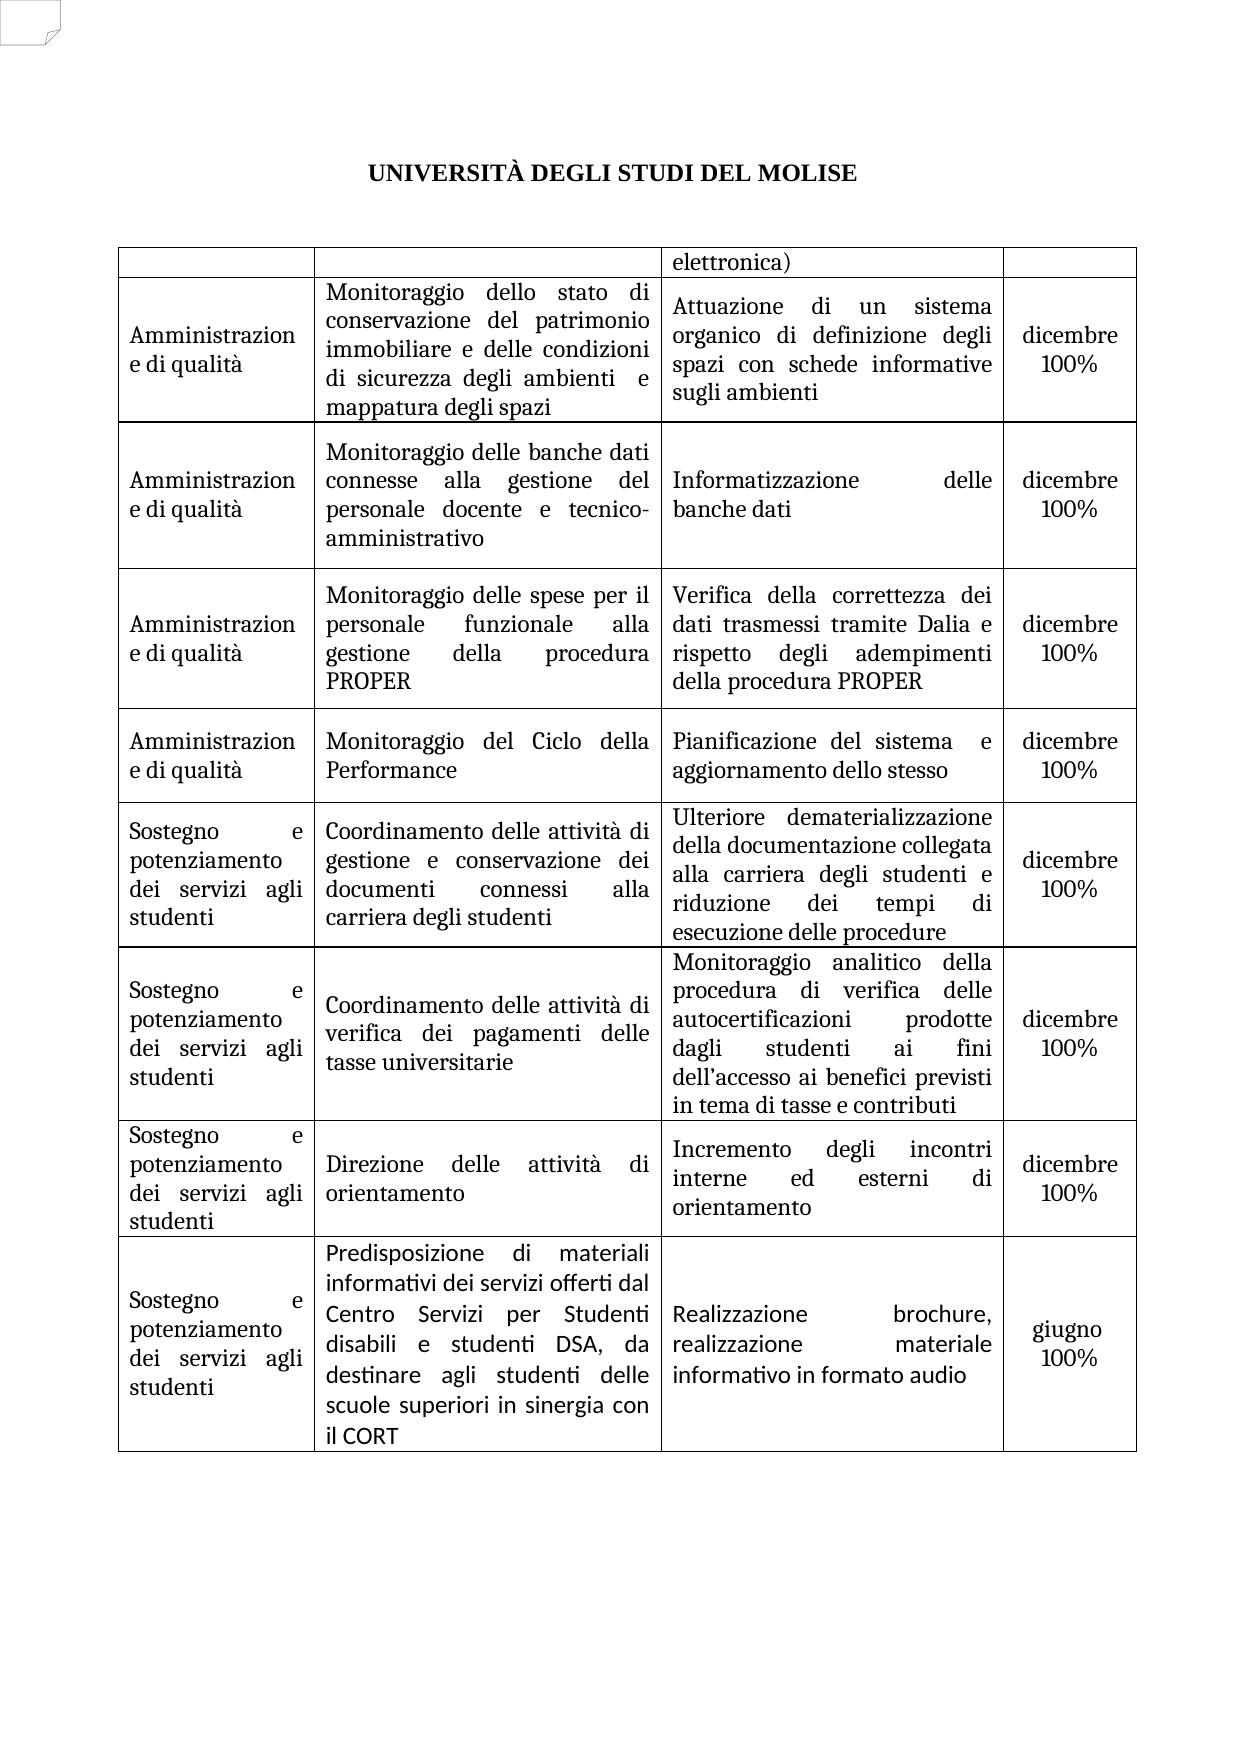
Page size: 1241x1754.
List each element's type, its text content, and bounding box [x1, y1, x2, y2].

table_cell Informatizzazione delle banche dati [662, 423, 1003, 567]
table_cell giugno 100% [1004, 1237, 1136, 1451]
table_cell Amministrazione di qualità [119, 569, 314, 708]
table_cell dicembre 100% [1004, 423, 1136, 567]
table_cell Coordinamento delle attività di gestione e conservazione dei documenti connessi alla carriera degli studenti [315, 803, 661, 946]
table_cell elettronica) [662, 248, 1003, 277]
table_cell Verifica della correttezza dei dati trasmessi tramite Dalia e rispetto degli adempimenti della procedura PROPER [662, 569, 1003, 708]
table_cell dicembre 100% [1004, 569, 1136, 708]
table_cell Direzione delle attività di orientamento [315, 1121, 661, 1236]
table_cell Sostegno e potenziamento dei servizi agli studenti [119, 1237, 314, 1451]
table_cell dicembre 100% [1004, 709, 1136, 802]
table_cell dicembre 100% [1004, 948, 1136, 1120]
table_cell Realizzazione brochure, realizzazione materiale informativo in formato audio [662, 1237, 1003, 1451]
table_cell Monitoraggio delle banche dati connesse alla gestione del personale docente e tecnico-amministrativo [315, 423, 661, 567]
table_cell [119, 248, 314, 277]
table_cell dicembre 100% [1004, 803, 1136, 946]
table_cell Amministrazione di qualità [119, 709, 314, 802]
table_cell Sostegno e potenziamento dei servizi agli studenti [119, 1121, 314, 1236]
table_cell Incremento degli incontri interne ed esterni di orientamento [662, 1121, 1003, 1236]
table_cell Amministrazione di qualità [119, 278, 314, 421]
table_cell [315, 248, 661, 277]
table_cell Attuazione di un sistema organico di definizione degli spazi con schede informative sugli ambienti [662, 278, 1003, 421]
table_cell Monitoraggio analitico della procedura di verifica delle autocertificazioni prodotte dagli studenti ai fini dell’accesso ai benefici previsti in tema di tasse e contributi [662, 948, 1003, 1120]
table_cell Coordinamento delle attività di verifica dei pagamenti delle tasse universitarie [315, 948, 661, 1120]
table_cell Pianificazione del sistema e aggiornamento dello stesso [662, 709, 1003, 802]
table_cell Amministrazione di qualità [119, 423, 314, 567]
table_cell [1004, 248, 1136, 277]
table_cell dicembre 100% [1004, 278, 1136, 421]
table_cell Monitoraggio dello stato di conservazione del patrimonio immobiliare e delle condizioni di sicurezza degli ambienti e mappatura degli spazi [315, 278, 661, 421]
table_cell Sostegno e potenziamento dei servizi agli studenti [119, 948, 314, 1120]
table_cell Monitoraggio delle spese per il personale funzionale alla gestione della procedura PROPER [315, 569, 661, 708]
table_cell dicembre 100% [1004, 1121, 1136, 1236]
table_cell Sostegno e potenziamento dei servizi agli studenti [119, 803, 314, 946]
table_cell Monitoraggio del Ciclo della Performance [315, 709, 661, 802]
table_cell Predisposizione di materiali informativi dei servizi offerti dal Centro Servizi per Studenti disabili e studenti DSA, da destinare agli studenti delle scuole superiori in sinergia con il CORT [315, 1237, 661, 1451]
table_cell Ulteriore dematerializzazione della documentazione collegata alla carriera degli studenti e riduzione dei tempi di esecuzione delle procedure [662, 803, 1003, 946]
